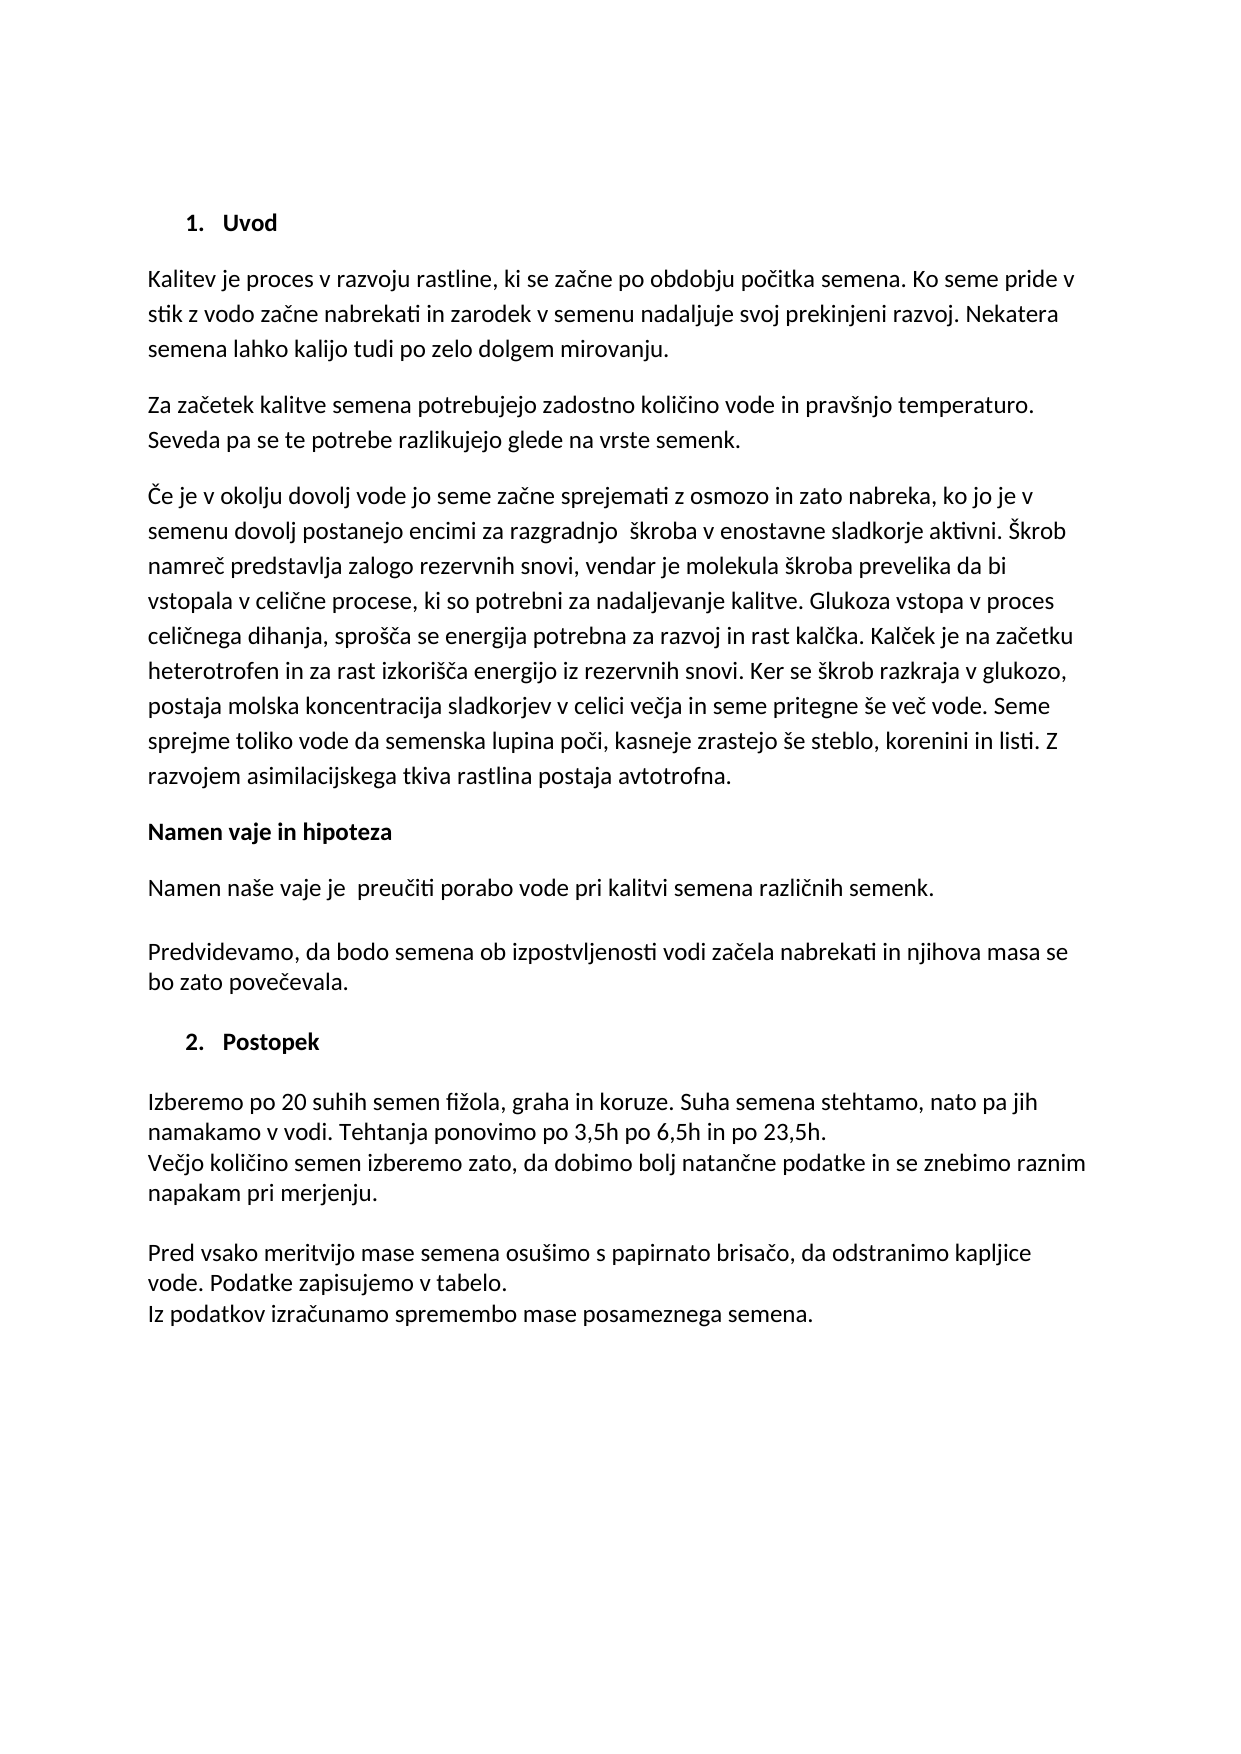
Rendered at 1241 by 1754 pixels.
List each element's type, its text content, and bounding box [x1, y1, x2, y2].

text Namen vaje in hipoteza [148, 816, 1093, 846]
text Namen naše vaje je preučiti porabo vode pri kalitvi semena različnih semenk. [148, 872, 1093, 902]
text Če je v okolju dovolj vode jo seme začne sprejemati z osmozo in zato nabreka, ko jo je v semenu dovolj postanejo encimi za razgradnjo škroba v enostavne sladkorje aktivni. Škrob namreč predstavlja zalogo rezervnih snovi, vendar je molekula škroba prevelika da bi vstopala v celične procese, ki so potrebni za nadaljevanje kalitve. Glukoza vstopa v proces celičnega dihanja, sprošča se energija potrebna za razvoj in rast kalčka. Kalček je na začetku heterotrofen in za rast izkorišča energijo iz rezervnih snovi. Ker se škrob razkraja v glukozo, postaja molska koncentracija sladkorjev v celici večja in seme pritegne še več vode. Seme sprejme toliko vode da semenska lupina poči, kasneje zrastejo še steblo, korenini in listi. Z razvojem asimilacijskega tkiva rastlina postaja avtotrofna. [148, 480, 1093, 791]
text Kalitev je proces v razvoju rastline, ki se začne po obdobju počitka semena. Ko seme pride v stik z vodo začne nabrekati in zarodek v semenu nadaljuje svoj prekinjeni razvoj. Nekatera semena lahko kalijo tudi po zelo dolgem mirovanju. [148, 263, 1093, 364]
text Pred vsako meritvijo mase semena osušimo s papirnato brisačo, da odstranimo kapljice vode. Podatke zapisujemo v tabelo. Iz podatkov izračunamo spremembo mase posameznega semena. [148, 1237, 1093, 1329]
list Uvod [185, 208, 1093, 238]
text Za začetek kalitve semena potrebujejo zadostno količino vode in pravšnjo temperaturo. Seveda pa se te potrebe razlikujejo glede na vrste semenk. [148, 389, 1093, 455]
text Predvidevamo, da bodo semena ob izpostvljenosti vodi začela nabrekati in njihova masa se bo zato povečevala. [148, 936, 1093, 997]
list Postopek [185, 1026, 1093, 1057]
text Izberemo po 20 suhih semen fižola, graha in koruze. Suha semena stehtamo, nato pa jih namakamo v vodi. Tehtanja ponovimo po 3,5h po 6,5h in po 23,5h. Večjo količino semen izberemo zato, da dobimo bolj natančne podatke in se znebimo raznim napakam pri merjenju. [148, 1086, 1093, 1208]
